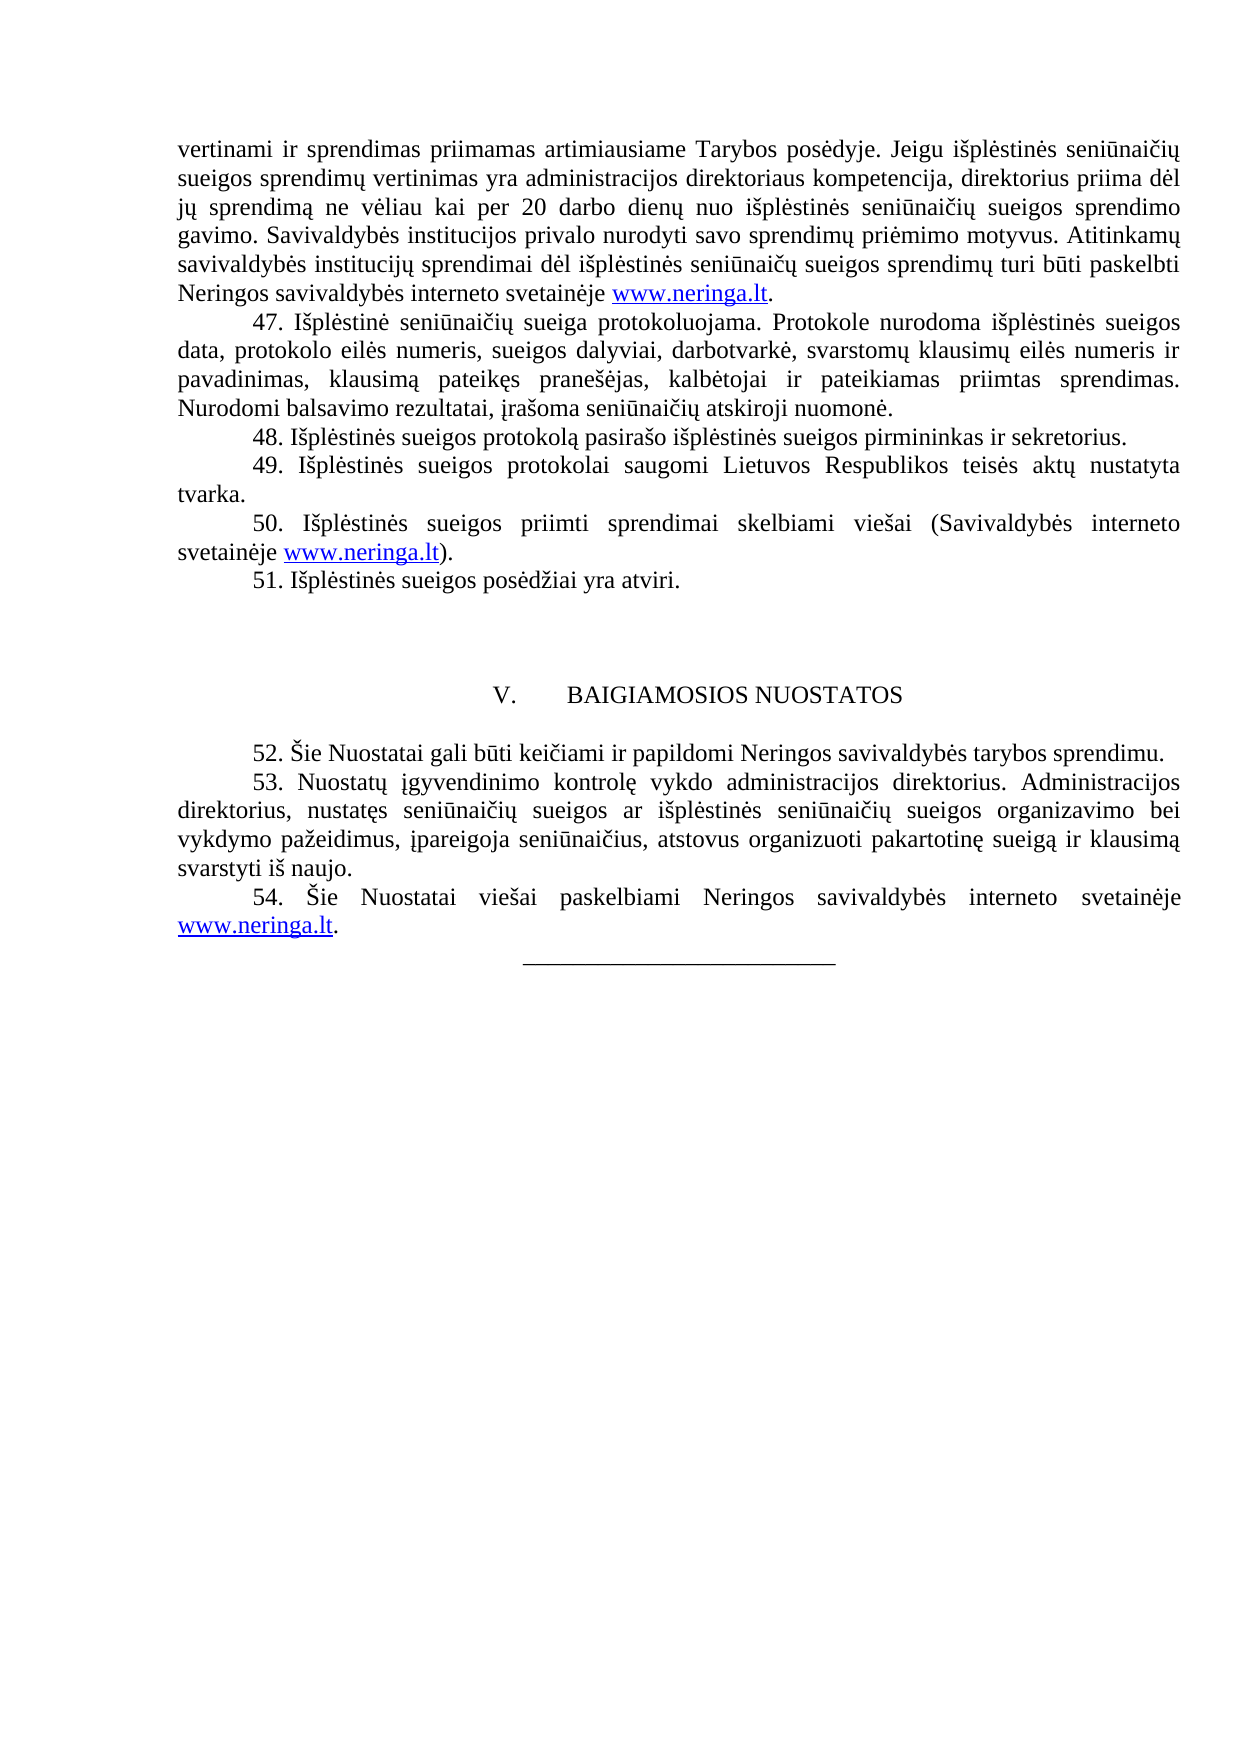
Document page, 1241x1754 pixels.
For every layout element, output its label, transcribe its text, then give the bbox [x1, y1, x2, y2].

text 52. Šie Nuostatai gali būti keičiami ir papildomi Neringos savivaldybės tarybos sprendimu. [177, 738, 1181, 767]
text 48. Išplėstinės sueigos protokolą pasirašo išplėstinės sueigos pirmininkas ir sekretorius. [177, 422, 1181, 450]
text 51. Išplėstinės sueigos posėdžiai yra atviri. [177, 565, 1181, 594]
text _________________________ [177, 939, 1181, 968]
text 54. Šie Nuostatai viešai paskelbiami Neringos savivaldybės interneto svetainėje www.neringa.lt. [177, 882, 1181, 939]
text 47. Išplėstinė seniūnaičių sueiga protokoluojama. Protokole nurodoma išplėstinės sueigos data, protokolo eilės numeris, sueigos dalyviai, darbotvarkė, svarstomų klausimų eilės numeris ir pavadinimas, klausimą pateikęs pranešėjas, kalbėtojai ir pateikiamas priimtas sprendimas. Nurodomi balsavimo rezultatai, įrašoma seniūnaičių atskiroji nuomonė. [177, 307, 1181, 422]
text V. BAIGIAMOSIOS NUOSTATOS [215, 680, 1181, 709]
text vertinami ir sprendimas priimamas artimiausiame Tarybos posėdyje. Jeigu išplėstinės seniūnaičių sueigos sprendimų vertinimas yra administracijos direktoriaus kompetencija, direktorius priima dėl jų sprendimą ne vėliau kai per 20 darbo dienų nuo išplėstinės seniūnaičių sueigos sprendimo gavimo. Savivaldybės institucijos privalo nurodyti savo sprendimų priėmimo motyvus. Atitinkamų savivaldybės institucijų sprendimai dėl išplėstinės seniūnaičų sueigos sprendimų turi būti paskelbti Neringos savivaldybės interneto svetainėje www.neringa.lt. [177, 134, 1181, 307]
text 50. Išplėstinės sueigos priimti sprendimai skelbiami viešai (Savivaldybės interneto svetainėje www.neringa.lt). [177, 508, 1181, 565]
text 49. Išplėstinės sueigos protokolai saugomi Lietuvos Respublikos teisės aktų nustatyta tvarka. [177, 450, 1181, 508]
text 53. Nuostatų įgyvendinimo kontrolę vykdo administracijos direktorius. Administracijos direktorius, nustatęs seniūnaičių sueigos ar išplėstinės seniūnaičių sueigos organizavimo bei vykdymo pažeidimus, įpareigoja seniūnaičius, atstovus organizuoti pakartotinę sueigą ir klausimą svarstyti iš naujo. [177, 767, 1181, 882]
